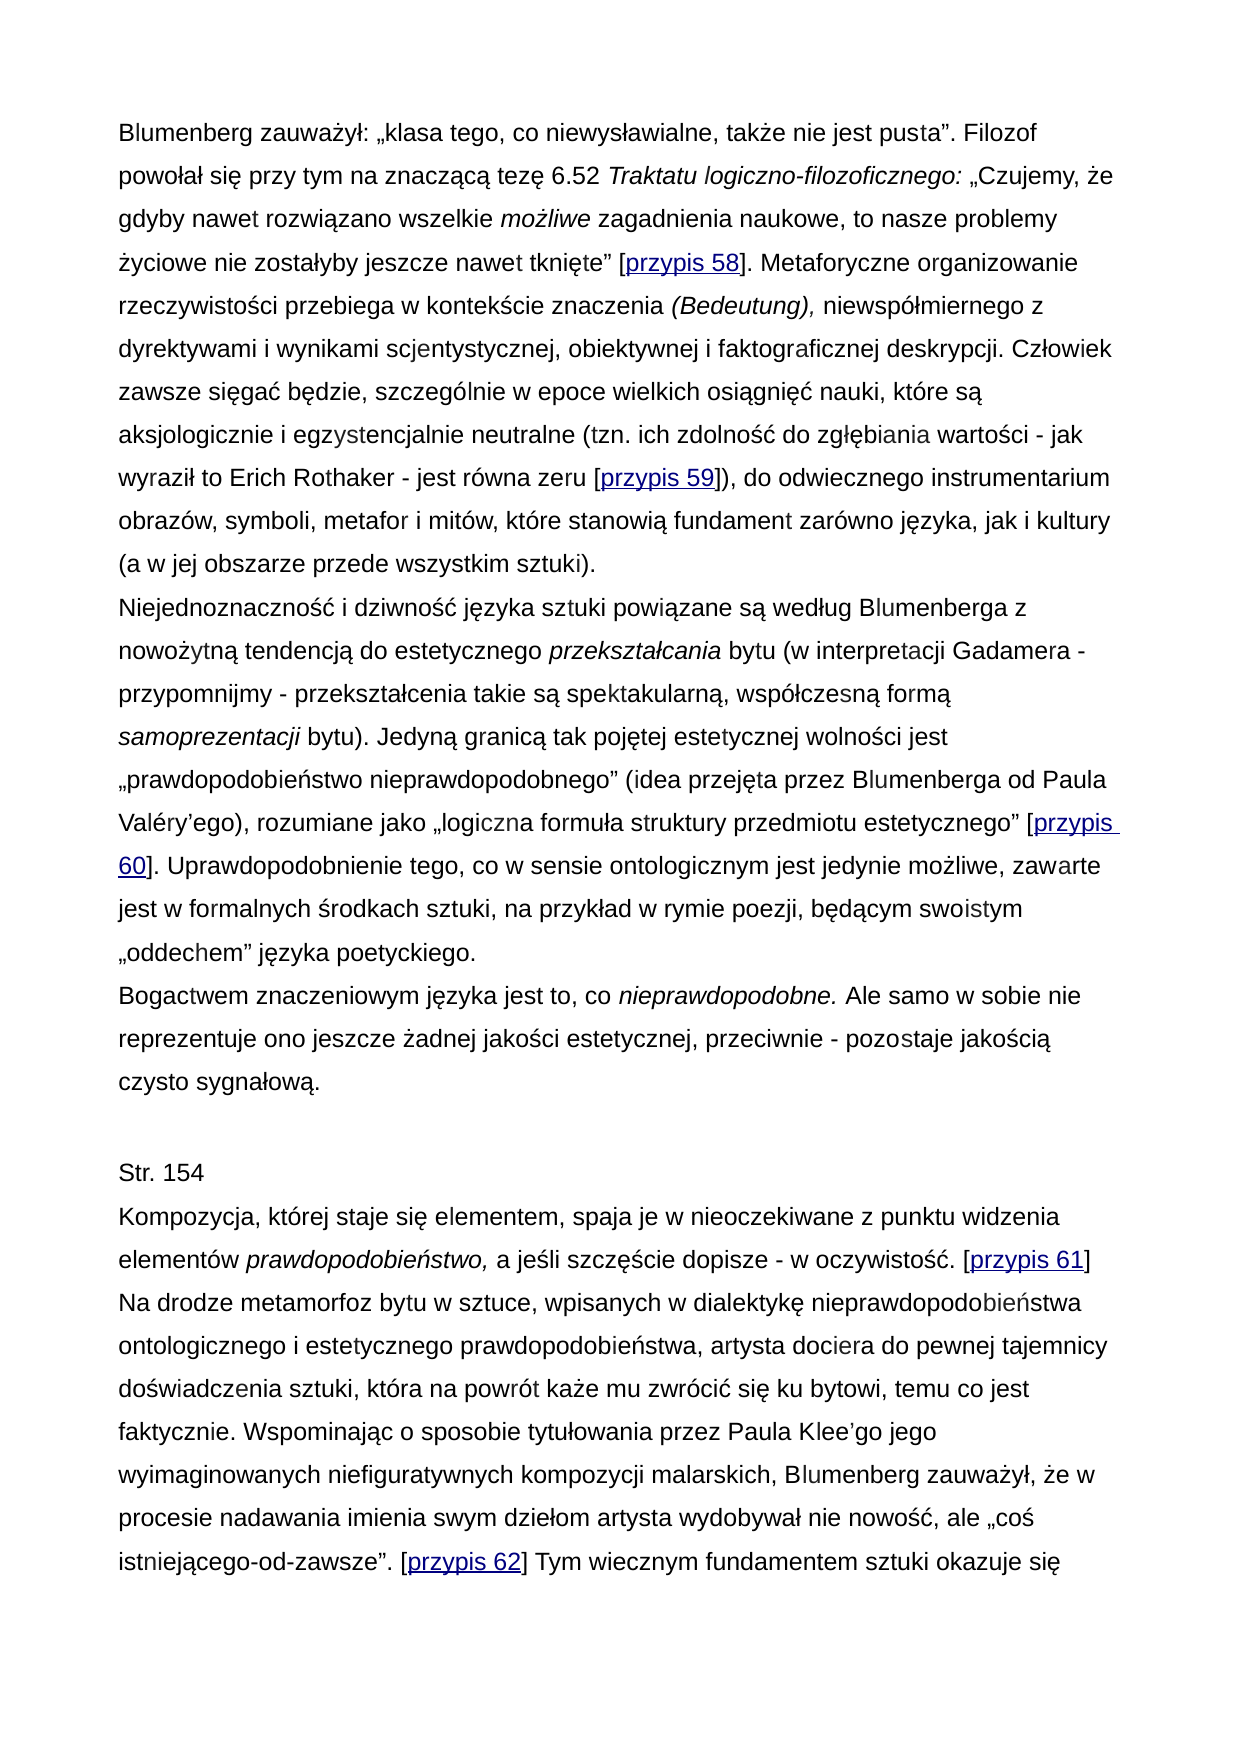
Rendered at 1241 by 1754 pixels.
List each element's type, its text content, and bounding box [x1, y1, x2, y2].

text Bogactwem znaczeniowym języka jest to, co nieprawdopodobne. Ale samo w sobie nie reprezentuje ono jeszcze żadnej jakości estetycznej, przeciwnie - pozostaje jakością czysto sygnałową. [118, 981, 1122, 1096]
text Niejednoznaczność i dziwność języka sztuki powiązane są według Blumenberga z nowożytną tendencją do estetycznego przekształcania bytu (w interpretacji Gadamera - przypomnijmy - przekształcenia takie są spektakularną, współczesną formą samoprezentacji bytu). Jedyną granicą tak pojętej estetycznej wolności jest „prawdopodobieństwo nieprawdopodobnego” (idea przejęta przez Blumenberga od Paula Valéry’ego), rozumiane jako „logiczna formuła struktury przedmiotu estetycznego” [przypis 60]. Uprawdopodobnienie tego, co w sensie ontologicznym jest jedynie możliwe, zawarte jest w formalnych środkach sztuki, na przykład w rymie poezji, będącym swoistym „oddechem” języka poetyckiego. [118, 592, 1122, 966]
text Blumenberg zauważył: „klasa tego, co niewysławialne, także nie jest pusta”. Filozof powołał się przy tym na znaczącą tezę 6.52 Traktatu logiczno-filozoficznego: „Czujemy, że gdyby nawet rozwiązano wszelkie możliwe zagadnienia naukowe, to nasze problemy życiowe nie zostałyby jeszcze nawet tknięte” [przypis 58]. Metaforyczne organizowanie rzeczywistości przebiega w kontekście znaczenia (Bedeutung), niewspółmiernego z dyrektywami i wynikami scjentystycznej, obiektywnej i faktograficznej deskrypcji. Człowiek zawsze sięgać będzie, szczególnie w epoce wielkich osiągnięć nauki, które są aksjologicznie i egzystencjalnie neutralne (tzn. ich zdolność do zgłębiania wartości - jak wyraził to Erich Rothaker - jest równa zeru [przypis 59]), do odwiecznego instrumentarium obrazów, symboli, metafor i mitów, które stanowią fundament zarówno języka, jak i kultury (a w jej obszarze przede wszystkim sztuki). [118, 118, 1122, 578]
text Kompozycja, której staje się elementem, spaja je w nieoczekiwane z punktu widzenia elementów prawdopodobieństwo, a jeśli szczęście dopisze - w oczywistość. [przypis 61] [118, 1202, 1122, 1273]
text Na drodze metamorfoz bytu w sztuce, wpisanych w dialektykę nieprawdopodobieństwa ontologicznego i estetycznego prawdopodobieństwa, artysta dociera do pewnej tajemnicy doświadczenia sztuki, która na powrót każe mu zwrócić się ku bytowi, temu co jest faktycznie. Wspominając o sposobie tytułowania przez Paula Klee’go jego wyimaginowanych niefiguratywnych kompozycji malarskich, Blumenberg zauważył, że w procesie nadawania imienia swym dziełom artysta wydobywał nie nowość, ale „coś istniejącego-od-zawsze”. [przypis 62] Tym wiecznym fundamentem sztuki okazuje się [118, 1288, 1122, 1575]
text Str. 154 [118, 1158, 1122, 1187]
